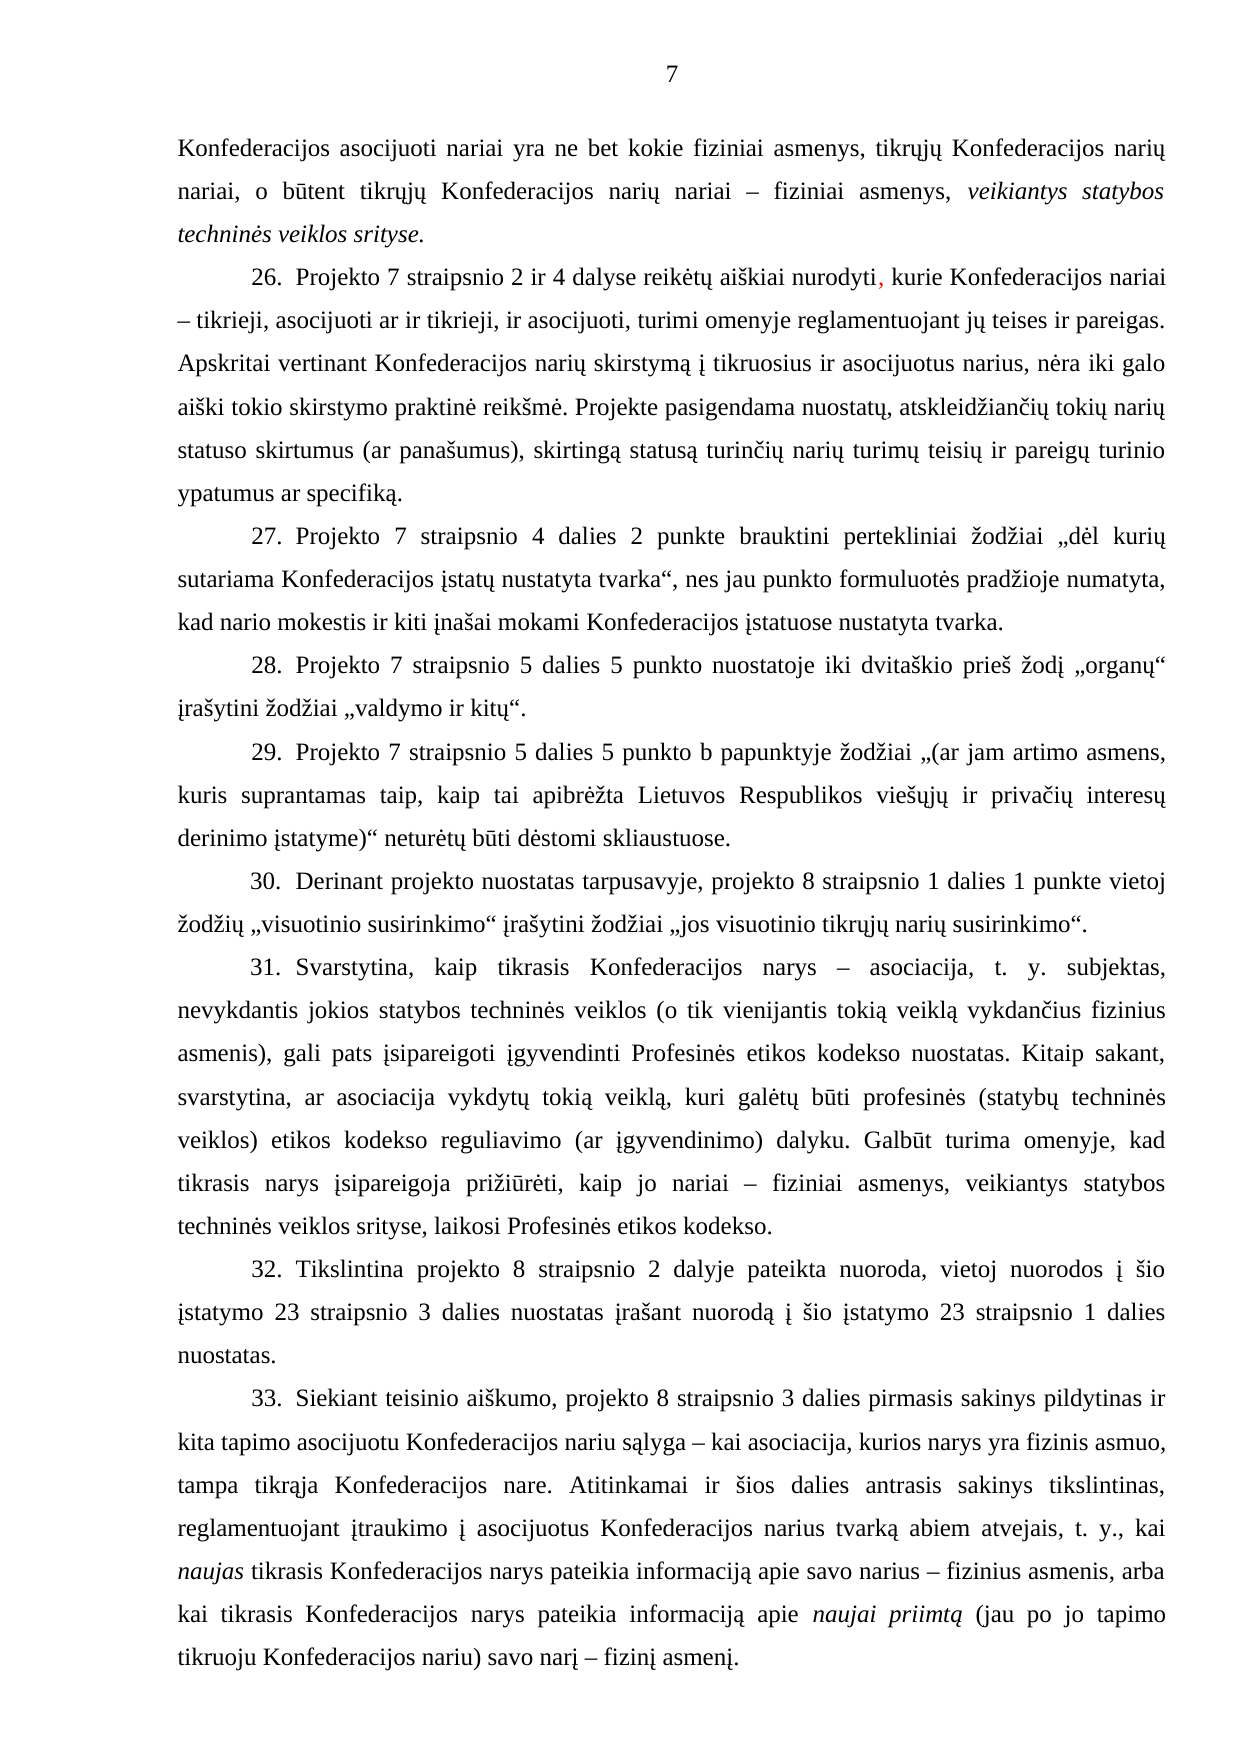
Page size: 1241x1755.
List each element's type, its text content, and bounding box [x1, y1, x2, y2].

list Derinant projekto nuostatas tarpusavyje, projekto 8 straipsnio 1 dalies 1 punkte vietoj žodžių „visuotinio susirinkimo“ įrašytini žodžiai „jos visuotinio tikrųjų narių susirinkimo“. [177, 866, 1167, 938]
list Svarstytina, kaip tikrasis Konfederacijos narys – asociacija, t. y. subjektas, nevykdantis jokios statybos techninės veiklos (o tik vienijantis tokią veiklą vykdančius fizinius asmenis), gali pats įsipareigoti įgyvendinti Profesinės etikos kodekso nuostatas. Kitaip sakant, svarstytina, ar asociacija vykdytų tokią veiklą, kuri galėtų būti profesinės (statybų techninės veiklos) etikos kodekso reguliavimo (ar įgyvendinimo) dalyku. Galbūt turima omenyje, kad tikrasis narys įsipareigoja prižiūrėti, kaip jo nariai – fiziniai asmenys, veikiantys statybos techninės veiklos srityse, laikosi Profesinės etikos kodekso. [177, 952, 1167, 1240]
list Projekto 7 straipsnio 2 ir 4 dalyse reikėtų aiškiai nurodyti, kurie Konfederacijos nariai – tikrieji, asocijuoti ar ir tikrieji, ir asocijuoti, turimi omenyje reglamentuojant jų teises ir pareigas. Apskritai vertinant Konfederacijos narių skirstymą į tikruosius ir asocijuotus narius, nėra iki galo aiški tokio skirstymo praktinė reikšmė. Projekte pasigendama nuostatų, atskleidžiančių tokių narių statuso skirtumus (ar panašumus), skirtingą statusą turinčių narių turimų teisių ir pareigų turinio ypatumus ar specifiką. [177, 262, 1167, 507]
list Siekiant teisinio aiškumo, projekto 8 straipsnio 3 dalies pirmasis sakinys pildytinas ir kita tapimo asocijuotu Konfederacijos nariu sąlyga – kai asociacija, kurios narys yra fizinis asmuo, tampa tikrąja Konfederacijos nare. Atitinkamai ir šios dalies antrasis sakinys tikslintinas, reglamentuojant įtraukimo į asocijuotus Konfederacijos narius tvarką abiem atvejais, t. y., kai naujas tikrasis Konfederacijos narys pateikia informaciją apie savo narius – fizinius asmenis, arba kai tikrasis Konfederacijos narys pateikia informaciją apie naujai priimtą (jau po jo tapimo tikruoju Konfederacijos nariu) savo narį – fizinį asmenį. [177, 1383, 1167, 1671]
list Konfederacijos asocijuoti nariai yra ne bet kokie fiziniai asmenys, tikrųjų Konfederacijos narių nariai, o būtent tikrųjų Konfederacijos narių nariai – fiziniai asmenys, veikiantys statybos techninės veiklos srityse. [177, 133, 1167, 248]
list Tikslintina projekto 8 straipsnio 2 dalyje pateikta nuoroda, vietoj nuorodos į šio įstatymo 23 straipsnio 3 dalies nuostatas įrašant nuorodą į šio įstatymo 23 straipsnio 1 dalies nuostatas. [177, 1254, 1167, 1369]
list Projekto 7 straipsnio 5 dalies 5 punkto nuostatoje iki dvitaškio prieš žodį „organų“ įrašytini žodžiai „valdymo ir kitų“. [177, 650, 1167, 722]
list Projekto 7 straipsnio 4 dalies 2 punkte brauktini pertekliniai žodžiai „dėl kurių sutariama Konfederacijos įstatų nustatyta tvarka“, nes jau punkto formuluotės pradžioje numatyta, kad nario mokestis ir kiti įnašai mokami Konfederacijos įstatuose nustatyta tvarka. [177, 521, 1167, 636]
list Projekto 7 straipsnio 5 dalies 5 punkto b papunktyje žodžiai „(ar jam artimo asmens, kuris suprantamas taip, kaip tai apibrėžta Lietuvos Respublikos viešųjų ir privačių interesų derinimo įstatyme)“ neturėtų būti dėstomi skliaustuose. [177, 737, 1167, 852]
